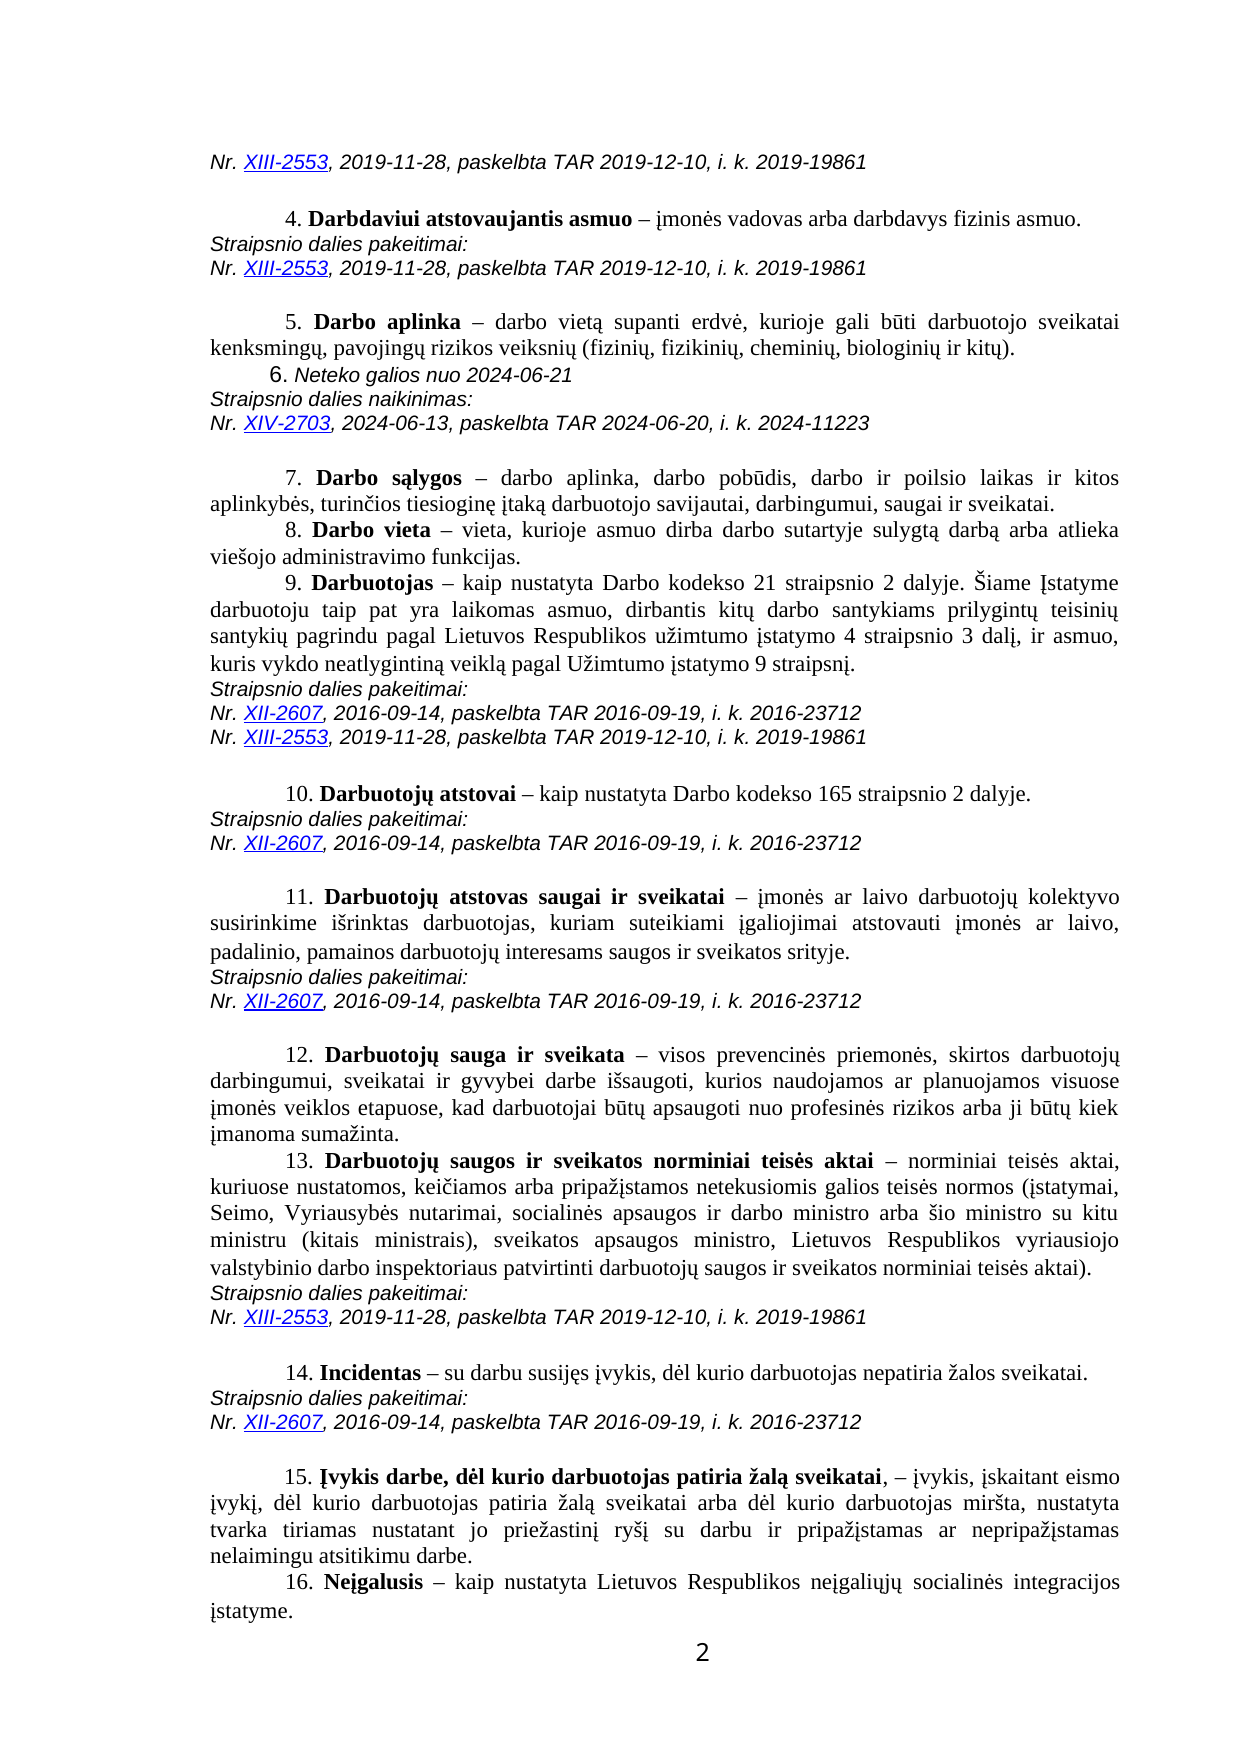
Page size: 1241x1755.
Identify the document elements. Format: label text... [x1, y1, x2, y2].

text 10. Darbuotojų atstovai – kaip nustatyta Darbo kodekso 165 straipsnio 2 dalyje. [210, 778, 1120, 806]
text 16. Neįgalusis – kaip nustatyta Lietuvos Respublikos neįgaliųjų socialinės integracijos įstatyme. [210, 1568, 1120, 1623]
text 12. Darbuotojų sauga ir sveikata – visos prevencinės priemonės, skirtos darbuotojų darbingumui, sveikatai ir gyvybei darbe išsaugoti, kurios naudojamos ar planuojamos visuose įmonės veiklos etapuose, kad darbuotojai būtų apsaugoti nuo profesinės rizikos arba ji būtų kiek įmanoma sumažinta. [210, 1041, 1120, 1147]
text 5. Darbo aplinka – darbo vietą supanti erdvė, kurioje gali būti darbuotojo sveikatai kenksmingų, pavojingų rizikos veiksnių (fizinių, fizikinių, cheminių, biologinių ir kitų). [210, 308, 1120, 361]
text Straipsnio dalies pakeitimai: [210, 964, 1120, 988]
text 15. Įvykis darbe, dėl kurio darbuotojas patiria žalą sveikatai, – įvykis, įskaitant eismo įvykį, dėl kurio darbuotojas patiria žalą sveikatai arba dėl kurio darbuotojas miršta, nustatyta tvarka tiriamas nustatant jo priežastinį ryšį su darbu ir pripažįstamas ar nepripažįstamas nelaimingu atsitikimu darbe. [210, 1463, 1120, 1568]
text 6. Neteko galios nuo 2024-06-21 [210, 361, 1120, 387]
text Nr. XIII-2553, 2019-11-28, paskelbta TAR 2019-12-10, i. k. 2019-19861 [210, 150, 1120, 174]
text Straipsnio dalies pakeitimai: [210, 1281, 1120, 1305]
text Nr. XII-2607, 2016-09-14, paskelbta TAR 2016-09-19, i. k. 2016-23712 [210, 701, 1120, 725]
text Nr. XIII-2553, 2019-11-28, paskelbta TAR 2019-12-10, i. k. 2019-19861 [210, 1305, 1120, 1329]
text Straipsnio dalies naikinimas: [210, 387, 1120, 411]
text Straipsnio dalies pakeitimai: [210, 677, 1120, 701]
text Nr. XII-2607, 2016-09-14, paskelbta TAR 2016-09-19, i. k. 2016-23712 [210, 1410, 1120, 1434]
text 4. Darbdaviui atstovaujantis asmuo – įmonės vadovas arba darbdavys fizinis asmuo. [210, 203, 1120, 231]
text 13. Darbuotojų saugos ir sveikatos norminiai teisės aktai – norminiai teisės aktai, kuriuose nustatomos, keičiamos arba pripažįstamos netekusiomis galios teisės normos (įstatymai, Seimo, Vyriausybės nutarimai, socialinės apsaugos ir darbo ministro arba šio ministro su kitu ministru (kitais ministrais), sveikatos apsaugos ministro, Lietuvos Respublikos vyriausiojo valstybinio darbo inspektoriaus patvirtinti darbuotojų saugos ir sveikatos norminiai teisės aktai). [210, 1147, 1120, 1281]
text 11. Darbuotojų atstovas saugai ir sveikatai – įmonės ar laivo darbuotojų kolektyvo susirinkime išrinktas darbuotojas, kuriam suteikiami įgaliojimai atstovauti įmonės ar laivo, padalinio, pamainos darbuotojų interesams saugos ir sveikatos srityje. [210, 883, 1120, 964]
text Nr. XII-2607, 2016-09-14, paskelbta TAR 2016-09-19, i. k. 2016-23712 [210, 988, 1120, 1012]
text 14. Incidentas – su darbu susijęs įvykis, dėl kurio darbuotojas nepatiria žalos sveikatai. [210, 1357, 1120, 1386]
text 8. Darbo vieta – vieta, kurioje asmuo dirba darbo sutartyje sulygtą darbą arba atlieka viešojo administravimo funkcijas. [210, 517, 1120, 569]
text Nr. XIII-2553, 2019-11-28, paskelbta TAR 2019-12-10, i. k. 2019-19861 [210, 725, 1120, 749]
text Straipsnio dalies pakeitimai: [210, 231, 1120, 255]
text 9. Darbuotojas – kaip nustatyta Darbo kodekso 21 straipsnio 2 dalyje. Šiame Įstatyme darbuotoju taip pat yra laikomas asmuo, dirbantis kitų darbo santykiams prilygintų teisinių santykių pagrindu pagal Lietuvos Respublikos užimtumo įstatymo 4 straipsnio 3 dalį, ir asmuo, kuris vykdo neatlygintiną veiklą pagal Užimtumo įstatymo 9 straipsnį. [210, 569, 1120, 677]
text Nr. XIV-2703, 2024-06-13, paskelbta TAR 2024-06-20, i. k. 2024-11223 [210, 411, 1120, 435]
text 7. Darbo sąlygos – darbo aplinka, darbo pobūdis, darbo ir poilsio laikas ir kitos aplinkybės, turinčios tiesioginę įtaką darbuotojo savijautai, darbingumui, saugai ir sveikatai. [210, 464, 1120, 517]
text Nr. XIII-2553, 2019-11-28, paskelbta TAR 2019-12-10, i. k. 2019-19861 [210, 255, 1120, 279]
text Straipsnio dalies pakeitimai: [210, 806, 1120, 830]
text Nr. XII-2607, 2016-09-14, paskelbta TAR 2016-09-19, i. k. 2016-23712 [210, 830, 1120, 854]
text Straipsnio dalies pakeitimai: [210, 1386, 1120, 1410]
